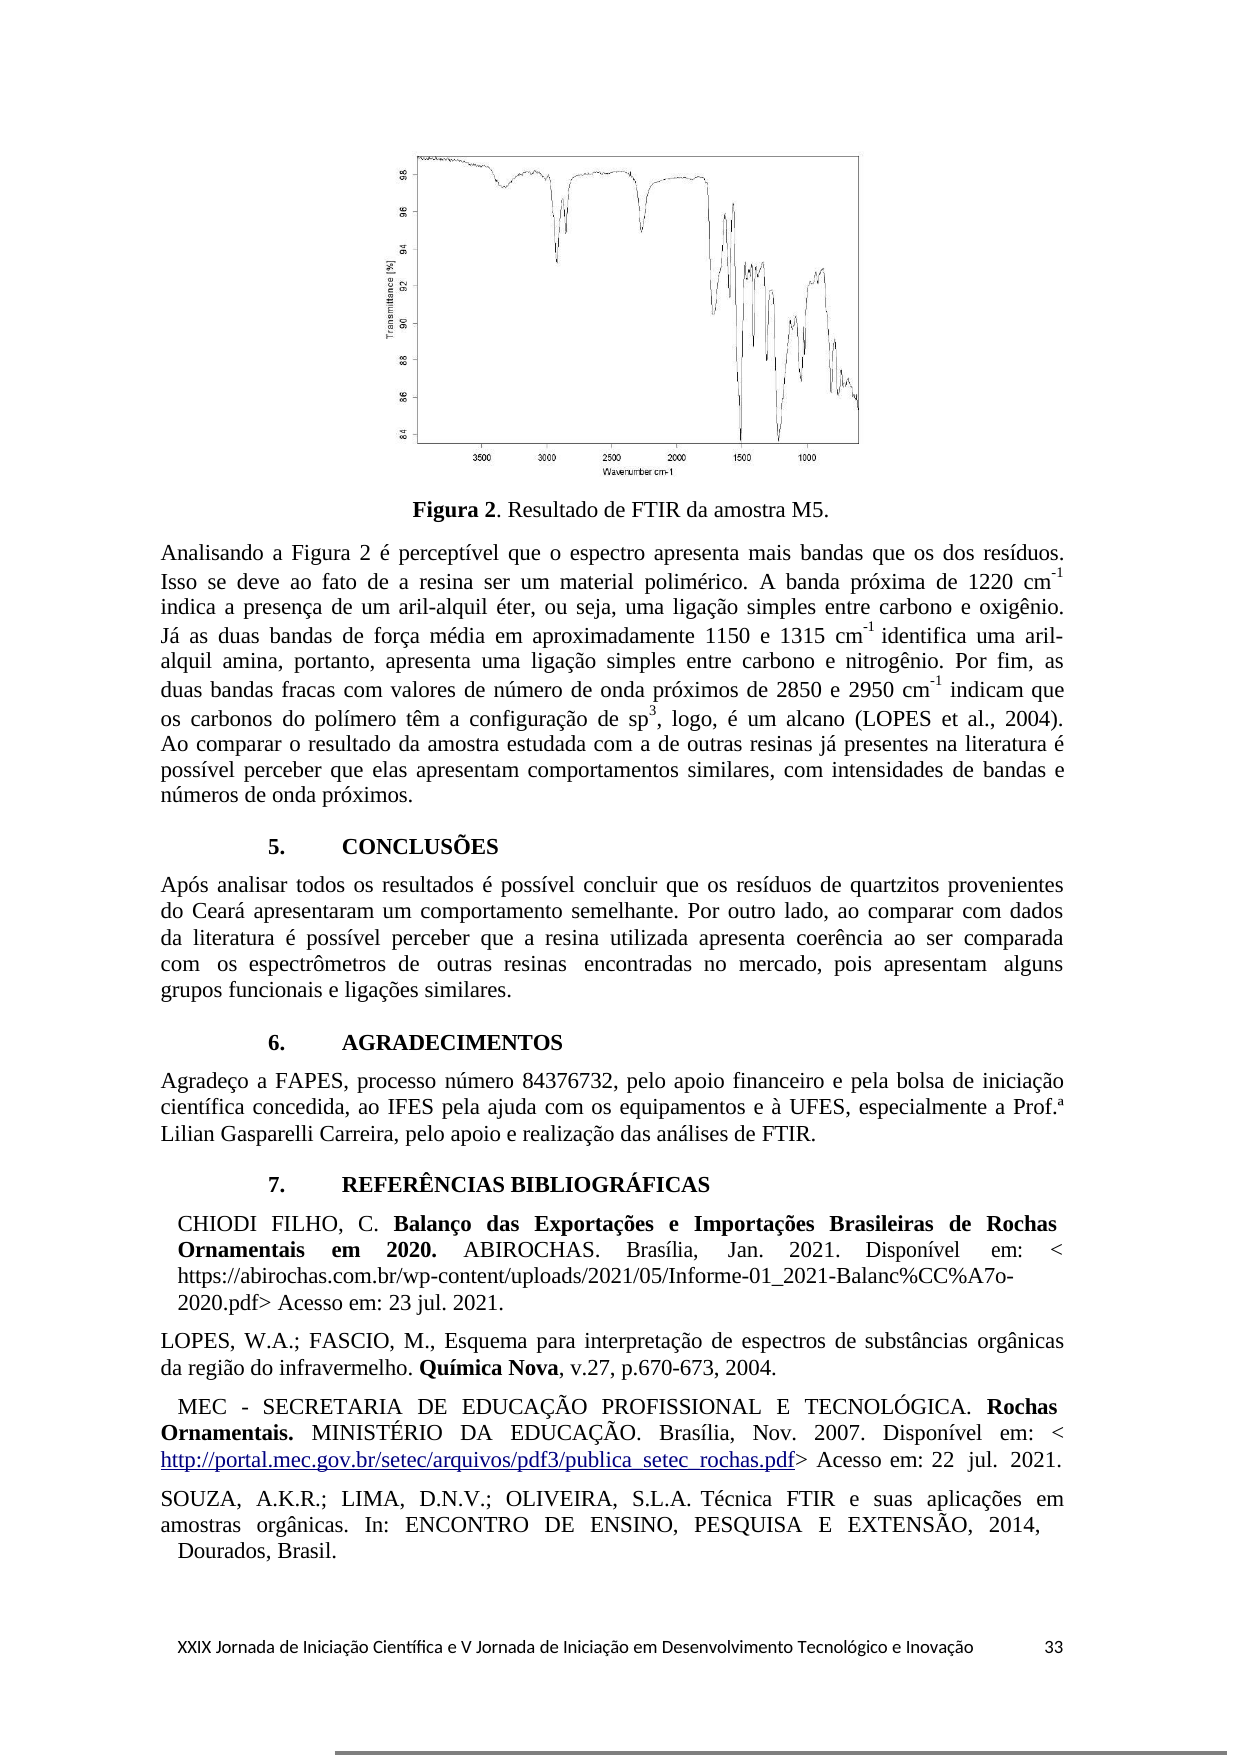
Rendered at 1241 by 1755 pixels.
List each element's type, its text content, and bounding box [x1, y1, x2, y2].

list CONCLUSÕES [268, 833, 1082, 859]
text Dourados, Brasil. [177, 1537, 1082, 1564]
text Figura 2. Resultado de FTIR da amostra M5. [342, 496, 900, 523]
text SOUZA, A.K.R.; LIMA, D.N.V.; OLIVEIRA, S.L.A. Técnica FTIR e suas aplicações em amostras orgânicas. In: ENCONTRO DE ENSINO, PESQUISA E EXTENSÃO, 2014, [160, 1484, 1064, 1537]
text MEC - SECRETARIA DE EDUCAÇÃO PROFISSIONAL E TECNOLÓGICA. Rochas [177, 1393, 1082, 1419]
text LOPES, W.A.; FASCIO, M., Esquema para interpretação de espectros de substâncias orgânicas da região do infravermelho. Química Nova, v.27, p.670-673, 2004. [160, 1328, 1064, 1380]
text CHIODI FILHO, C. Balanço das Exportações e Importações Brasileiras de Rochas Ornamentais em 2020. ABIROCHAS. Brasília, Jan. 2021. Disponível em: < https://abirochas.com.br/wp-content/uploads/2021/05/Informe-01_2021-Balanc%CC%A7o- 2020.pdf> Acesso em: 23 jul. 2021. [177, 1210, 1064, 1315]
text Após analisar todos os resultados é possível concluir que os resíduos de quartzitos provenientes do Ceará apresentaram um comportamento semelhante. Por outro lado, ao comparar com dados da literatura é possível perceber que a resina utilizada apresenta coerência ao ser comparada com os espectrômetros de outras resinas encontradas no mercado, pois apresentam alguns grupos funcionais e ligações similares. [160, 871, 1064, 1003]
list REFERÊNCIAS BIBLIOGRÁFICAS [268, 1171, 1082, 1198]
text Ornamentais. MINISTÉRIO DA EDUCAÇÃO. Brasília, Nov. 2007. Disponível em: < http://portal.mec.gov.br/setec/arquivos/pdf3/publica_setec_rochas.pdf> Acesso em: 22 jul. 2021. [160, 1419, 1064, 1472]
text Analisando a Figura 2 é perceptível que o espectro apresenta mais bandas que os dos resíduos. Isso se deve ao fato de a resina ser um material polimérico. A banda próxima de 1220 cm-1 indica a presença de um aril-alquil éter, ou seja, uma ligação simples entre carbono e oxigênio. Já as duas bandas de força média em aproximadamente 1150 e 1315 cm-1 identifica uma aril- alquil amina, portanto, apresenta uma ligação simples entre carbono e nitrogênio. Por fim, as duas bandas fracas com valores de número de onda próximos de 2850 e 2950 cm-1 indicam que os carbonos do polímero têm a configuração de sp3, logo, é um alcano (LOPES et al., 2004). Ao comparar o resultado da amostra estudada com a de outras resinas já presentes na literatura é possível perceber que elas apresentam comportamentos similares, com intensidades de bandas e números de onda próximos. [160, 540, 1064, 807]
list AGRADECIMENTOS [268, 1029, 1082, 1055]
text Agradeço a FAPES, processo número 84376732, pelo apoio financeiro e pela bolsa de iniciação científica concedida, ao IFES pela ajuda com os equipamentos e à UFES, especialmente a Prof.ª Lilian Gasparelli Carreira, pelo apoio e realização das análises de FTIR. [160, 1067, 1064, 1146]
